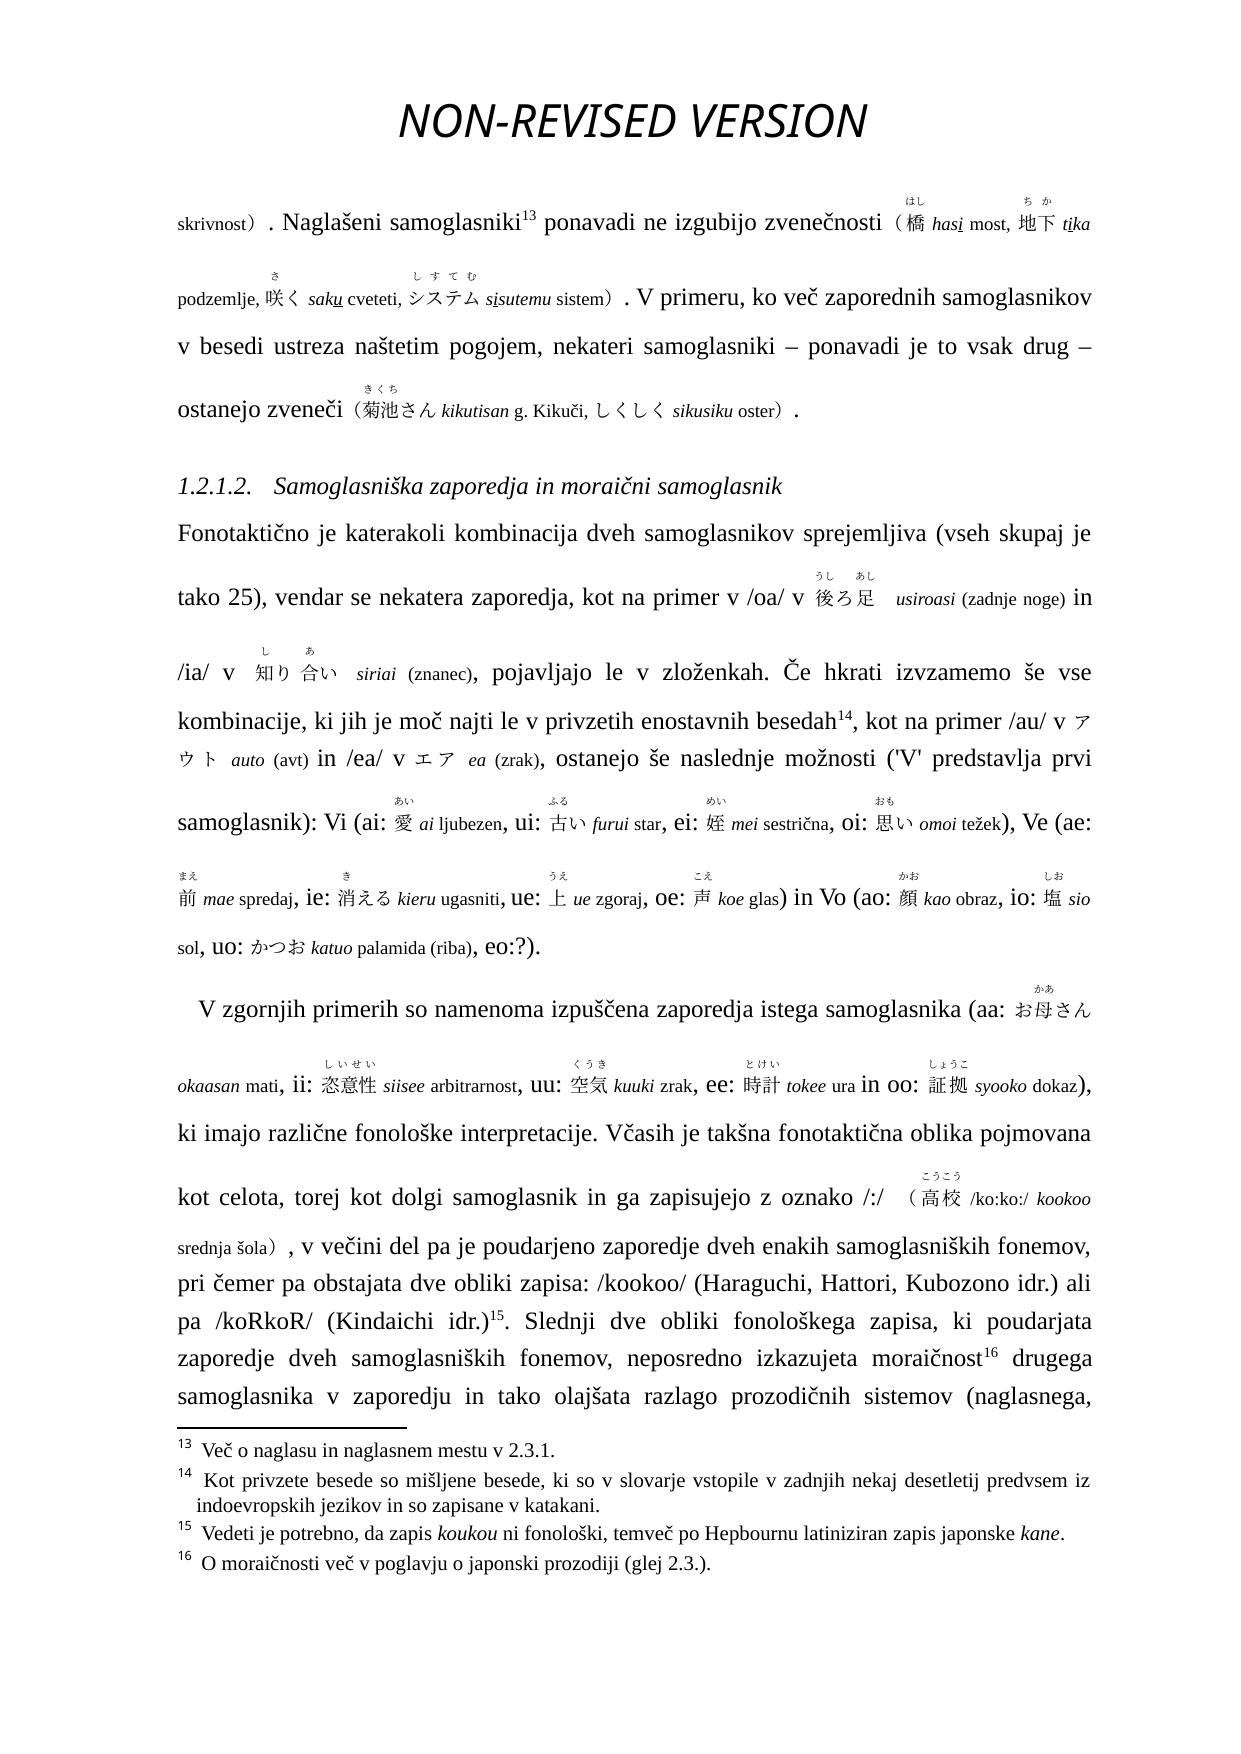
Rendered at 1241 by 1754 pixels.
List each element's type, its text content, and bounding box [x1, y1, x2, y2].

text Več o naglasu in naglasnem mestu v 2.3.1. [177, 1434, 1092, 1464]
subtitle Samoglasniška zaporedja in moraični samoglasnik [177, 465, 1092, 502]
text V zgornjih primerih so namenoma izpuščena zaporedja istega samoglasnika (aa: お母かあさん okaasan mati, ii: 恣意性しいせい siisee arbitrarnost, uu: 空気くうき kuuki zrak, ee: 時計とけい tokee ura in oo: 証拠しょうこ syooko dokaz), ki imajo različne fonološke interpretacije. Včasih je takšna fonotaktična oblika pojmovana kot celota, torej kot dolgi samoglasnik in ga zapisujejo z oznako /:/ （高校こうこう /ko:ko:/ kookoo srednja šola）, v večini del pa je poudarjeno zaporedje dveh enakih samoglasniških fonemov, pri čemer pa obstajata dve obliki zapisa: /kookoo/ (Haraguchi, Hattori, Kubozono idr.) ali pa /koRkoR/ (Kindaichi idr.). Slednji dve obliki fonološkega zapisa, ki poudarjata zaporedje dveh samoglasniških fonemov, neposredno izkazujeta moraičnost drugega samoglasnika v zaporedju in tako olajšata razlago prozodičnih sistemov (naglasnega, ritmičnega in nenazadnje tudi intonacijskega) japonskega jezika. V tem poglavju je zanj uporabljen naziv moraični samoglasnik（引ひきき音おん hikion, 長音ちょうおん tyooon）, fonemsko pa je zapisan z istim samoglasniškim znakom kot samoglasniški fonem pred njim. [177, 965, 1092, 1415]
text Vedeti je potrebno, da zapis koukou ni fonološki, temveč po Hepbournu latiniziran zapis japonske kane. [177, 1517, 1092, 1547]
text Kot privzete besede so mišljene besede, ki so v slovarje vstopile v zadnjih nekaj desetletij predvsem iz indoevropskih jezikov in so zapisane v katakani. [177, 1464, 1092, 1517]
text O moraičnosti več v poglavju o japonski prozodiji (glej 2.3.). [177, 1547, 1092, 1577]
text Fonotaktično je katerakoli kombinacija dveh samoglasnikov sprejemljiva (vseh skupaj je tako 25), vendar se nekatera zaporedja, kot na primer v /oa/ v 後うしろ足あし usiroasi (zadnje noge) in /ia/ v 知しり合あい siriai (znanec), pojavljajo le v zloženkah. Če hkrati izvzamemo še vse kombinacije, ki jih je moč najti le v privzetih enostavnih besedah, kot na primer /au/ v アウト auto (avt) in /ea/ vエア ea (zrak), ostanejo še naslednje možnosti ('V' predstavlja prvi samoglasnik): Vi (ai: 愛あい ai ljubezen, ui: 古ふるい furui star, ei: 姪めい mei sestrična, oi: 思おもい omoi težek), Ve (ae: 前まえ mae spredaj, ie: 消きえるkieru ugasniti, ue: 上うえ ue zgoraj, oe: 声こえ koe glas) in Vo (ao: 顔かお kao obraz, io: 塩しお sio sol, uo: かつお katuo palamida (riba), eo:?). [177, 515, 1092, 965]
text samoglasnik na zadnjem mestu v besedi, pred njim pa nezveneč soglasnik（です desu -pomožni glagol-, ~ます~masu -glagolska končnica-, 箸はし hasi jedilne palčke, 今年ことし kotosi letos, 起おこす okosu zbuditi, 秘密ひみつ himitu skrivnost）. Naglašeni samoglasniki ponavadi ne izgubijo zvenečnosti（橋はし hasi most, 地下ちか tika podzemlje, 咲さく saku cveteti, システムしすてむ sisutemu sistem）. V primeru, ko več zaporednih samoglasnikov v besedi ustreza naštetim pogojem, nekateri samoglasniki – ponavadi je to vsak drug – ostanejo zveneči（菊池きくちさん kikutisan g. Kikuči, しくしく sikusiku oster）. [177, 177, 1092, 440]
